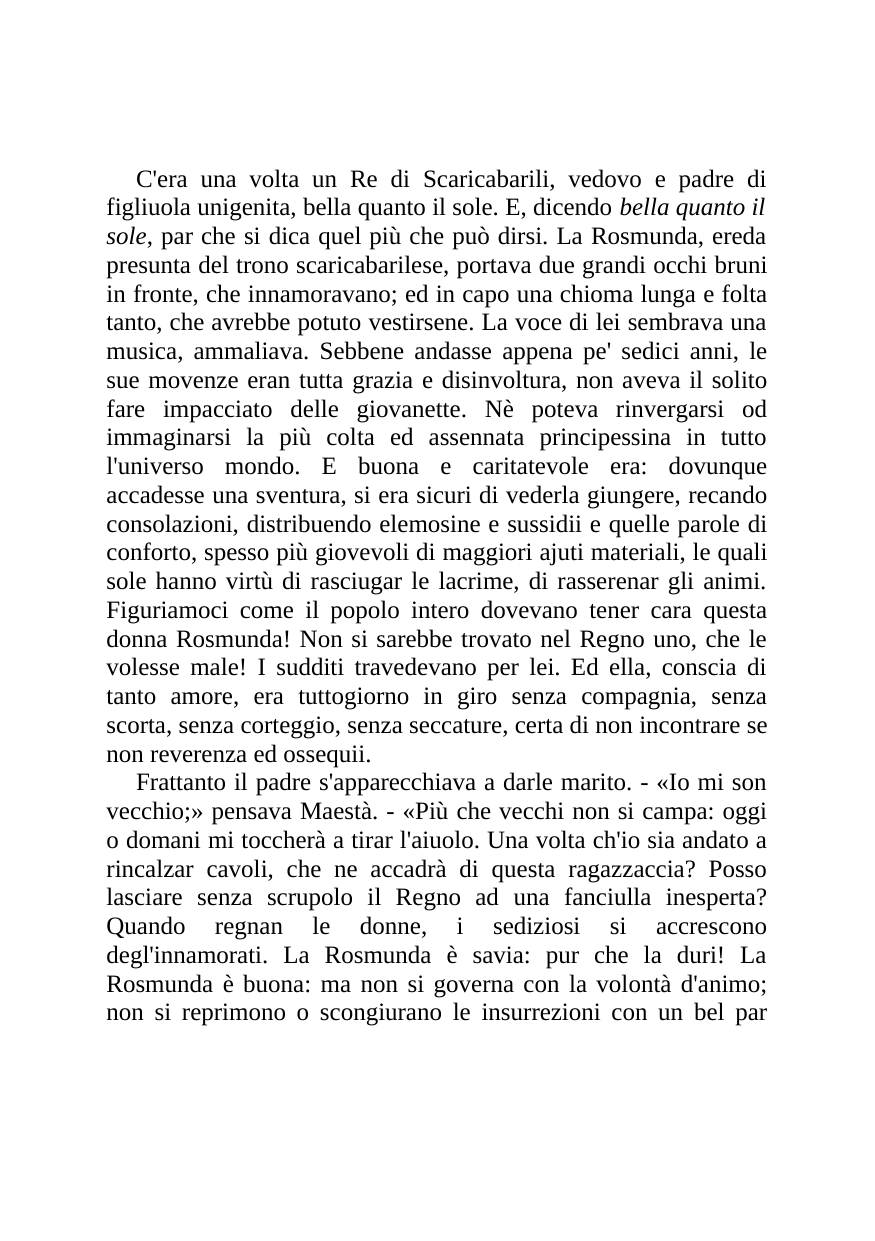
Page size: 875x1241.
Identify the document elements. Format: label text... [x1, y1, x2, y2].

text Frattanto il padre s'apparecchiava a darle marito. - «Io mi son vecchio;» pensava Maestà. - «Più che vecchi non si campa: oggi o domani mi toccherà a tirar l'aiuolo. Una volta ch'io sia andato a rincalzar cavoli, che ne accadrà di questa ragazzaccia? Posso lasciare senza scrupolo il Regno ad una fanciulla inesperta? Quando regnan le donne, i sediziosi si accrescono degl'innamorati. La Rosmunda è savia: pur che la duri! La Rosmunda è buona: ma non si governa con la volontà d'animo; non si reprimono o scongiurano le insurrezioni con un bel par [106, 767, 768, 1026]
text C'era una volta un Re di Scaricabarili, vedovo e padre di figliuola unigenita, bella quanto il sole. E, dicendo bella quanto il sole, par che si dica quel più che può dirsi. La Rosmunda, ereda presunta del trono scaricabarilese, portava due grandi occhi bruni in fronte, che innamoravano; ed in capo una chioma lunga e folta tanto, che avrebbe potuto vestirsene. La voce di lei sembrava una musica, ammaliava. Sebbene andasse appena pe' sedici anni, le sue movenze eran tutta grazia e disinvoltura, non aveva il solito fare impacciato delle giovanette. Nè poteva rinvergarsi od immaginarsi la più colta ed assennata principessina in tutto l'universo mondo. E buona e caritatevole era: dovunque accadesse una sventura, si era sicuri di vederla giungere, recando consolazioni, distribuendo elemosine e sussidii e quelle parole di conforto, spesso più giovevoli di maggiori ajuti materiali, le quali sole hanno virtù di rasciugar le lacrime, di rasserenar gli animi. Figuriamoci come il popolo intero dovevano tener cara questa donna Rosmunda! Non si sarebbe trovato nel Regno uno, che le volesse male! I sudditi travedevano per lei. Ed ella, conscia di tanto amore, era tuttogiorno in giro senza compagnia, senza scorta, senza corteggio, senza seccature, certa di non incontrare se non reverenza ed ossequii. [106, 164, 768, 767]
